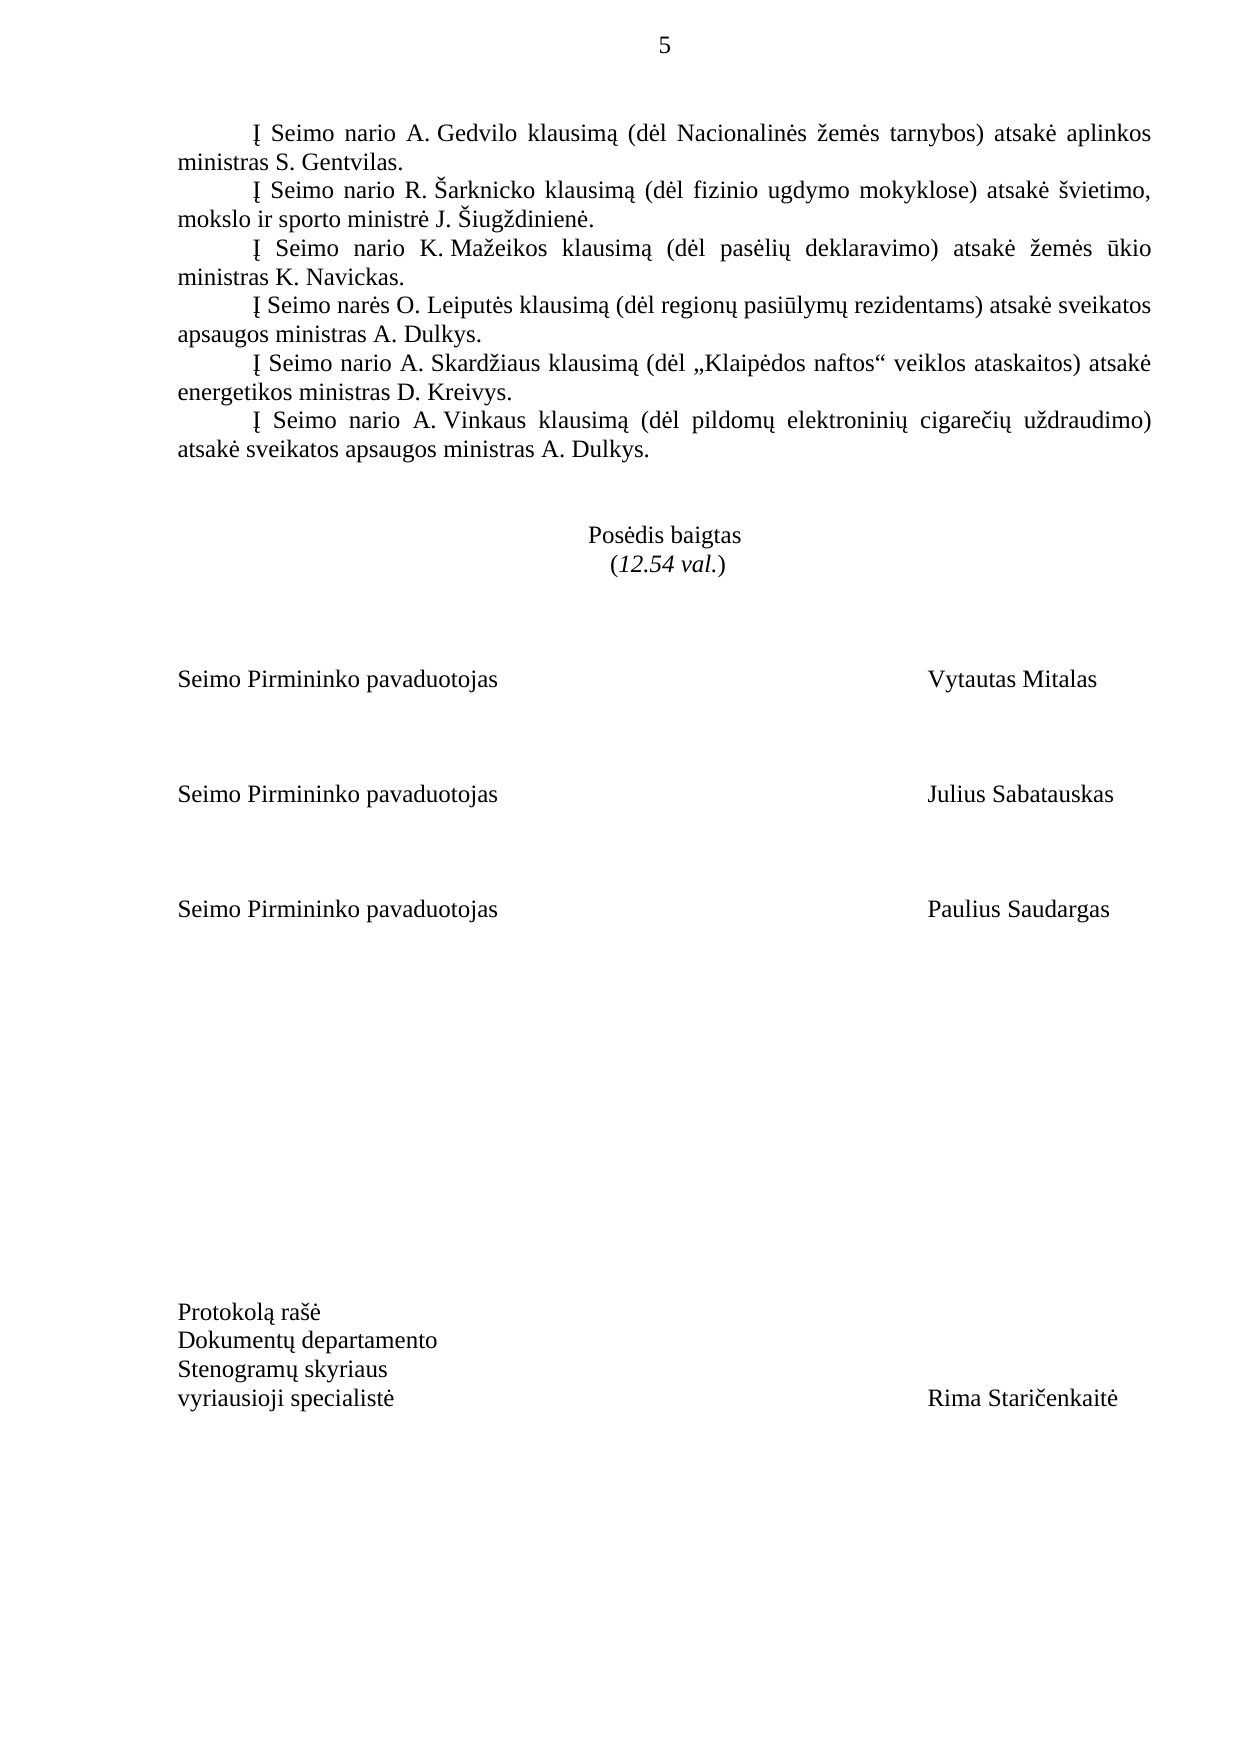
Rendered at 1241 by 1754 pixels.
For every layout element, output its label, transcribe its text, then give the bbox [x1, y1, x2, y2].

text Į Seimo narės O. Leiputės klausimą (dėl regionų pasiūlymų rezidentams) atsakė sveikatos apsaugos ministras A. Dulkys. [177, 291, 1152, 348]
text Į Seimo nario R. Šarknicko klausimą (dėl fizinio ugdymo mokyklose) atsakė švietimo, mokslo ir sporto ministrė J. Šiugždinienė. [177, 176, 1152, 233]
text Seimo Pirmininko pavaduotojas Vytautas Mitalas [177, 664, 1152, 693]
text Į Seimo nario A. Gedvilo klausimą (dėl Nacionalinės žemės tarnybos) atsakė aplinkos ministras S. Gentvilas. [177, 118, 1152, 176]
text Į Seimo nario K. Mažeikos klausimą (dėl pasėlių deklaravimo) atsakė žemės ūkio ministras K. Navickas. [177, 233, 1152, 291]
text Posėdis baigtas [177, 521, 1152, 549]
text Stenogramų skyriaus [177, 1354, 1152, 1383]
text Į Seimo nario A. Skardžiaus klausimą (dėl „Klaipėdos naftos“ veiklos ataskaitos) atsakė energetikos ministras D. Kreivys. [177, 348, 1152, 406]
text Dokumentų departamento [177, 1326, 1152, 1354]
text (12.54 val.) [177, 549, 1152, 578]
text Protokolą rašė [177, 1297, 1152, 1326]
text Seimo Pirmininko pavaduotojas Paulius Saudargas [177, 894, 1152, 923]
text Seimo Pirmininko pavaduotojas Julius Sabatauskas [177, 779, 1152, 808]
text Į Seimo nario A. Vinkaus klausimą (dėl pildomų elektroninių cigarečių uždraudimo) atsakė sveikatos apsaugos ministras A. Dulkys. [177, 406, 1152, 463]
text vyriausioji specialistė Rima Staričenkaitė [177, 1383, 1152, 1412]
